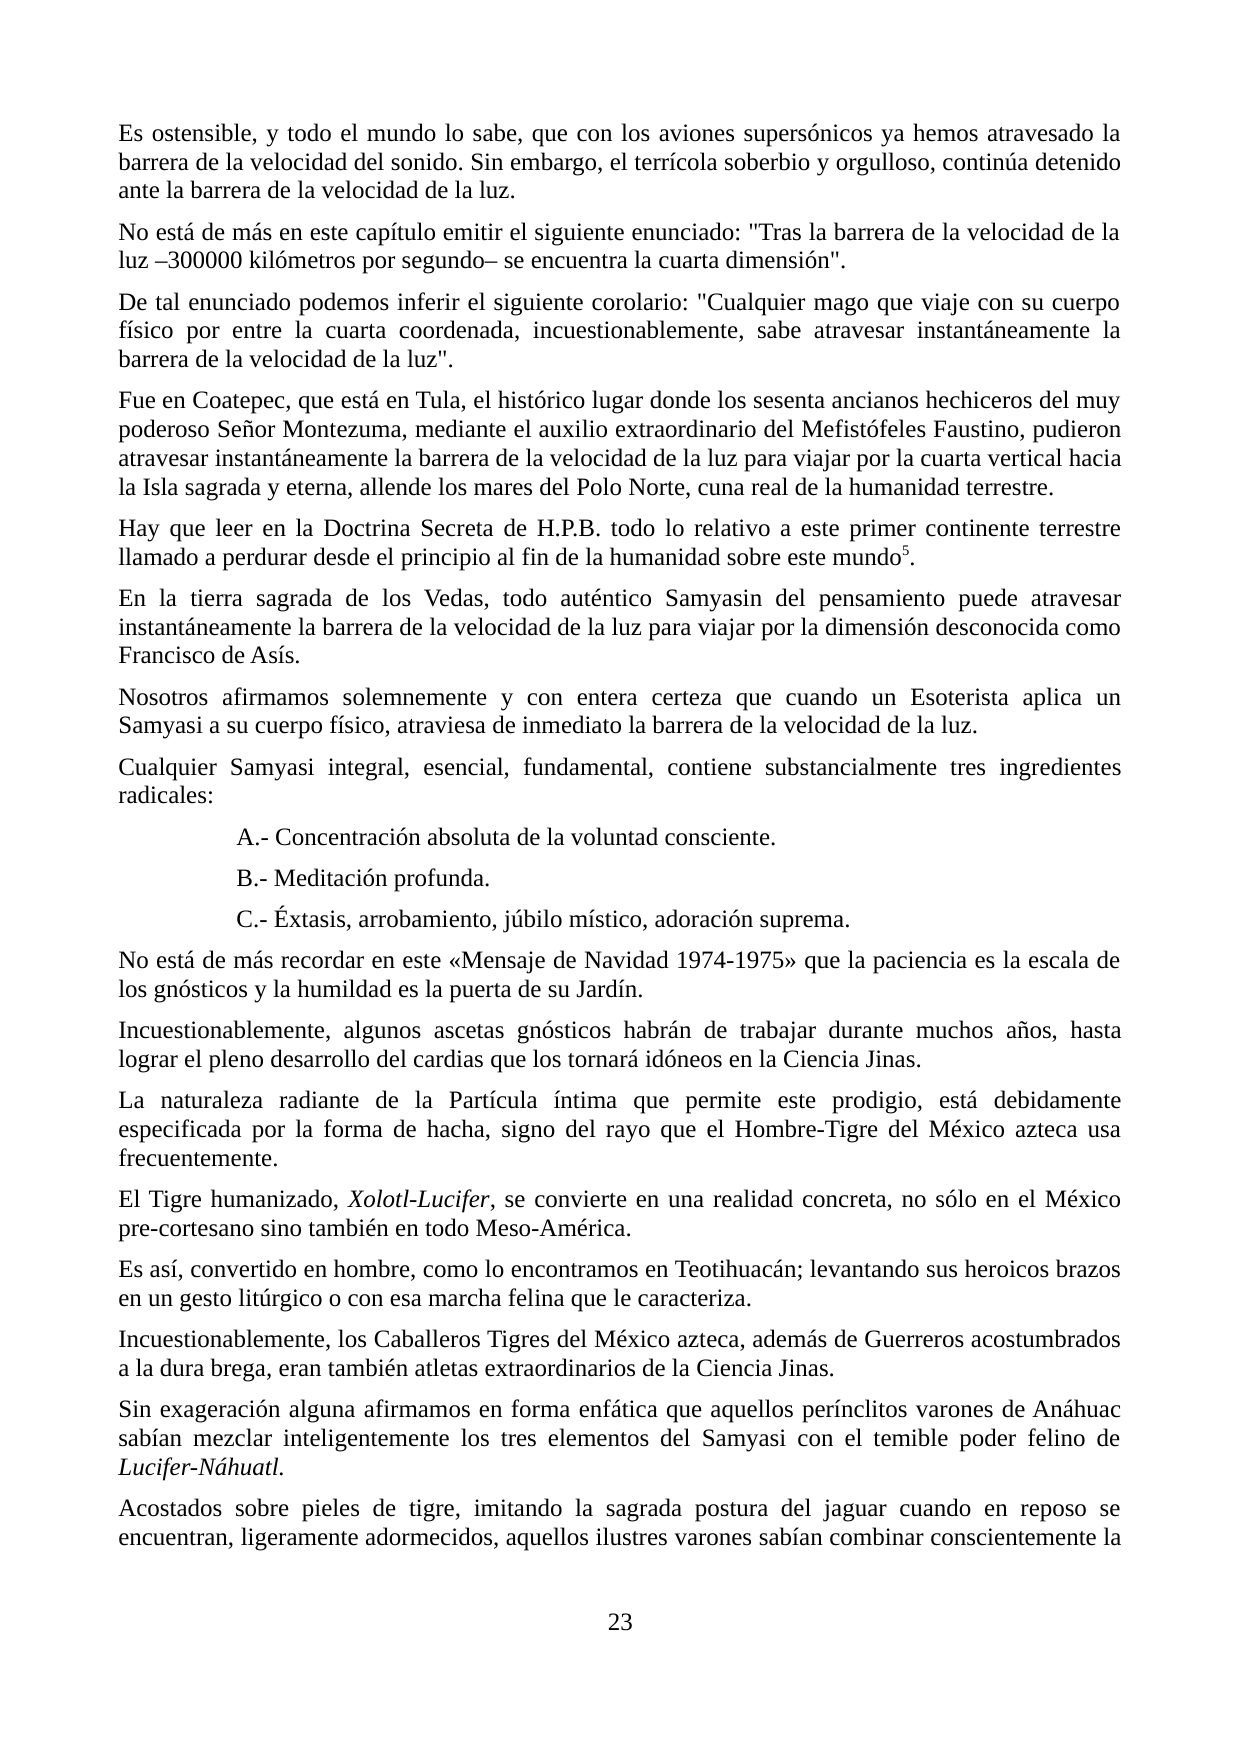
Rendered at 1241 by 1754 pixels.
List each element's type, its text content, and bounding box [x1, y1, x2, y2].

text Es ostensible, y todo el mundo lo sabe, que con los aviones supersónicos ya hemos atravesado la barrera de la velocidad del sonido. Sin embargo, el terrícola soberbio y orgulloso, continúa detenido ante la barrera de la velocidad de la luz. [118, 118, 1122, 204]
text Cualquier Samyasi integral, esencial, fundamental, contiene substancialmente tres ingredientes radicales: [118, 752, 1122, 809]
text Hay que leer en la Doctrina Secreta de H.P.B. todo lo relativo a este primer continente terrestre llamado a perdurar desde el principio al fin de la humanidad sobre este mundo. [118, 513, 1122, 571]
text B.- Meditación profunda. [118, 863, 1122, 892]
text Incuestionablemente, algunos ascetas gnósticos habrán de trabajar durante muchos años, hasta lograr el pleno desarrollo del cardias que los tornará idóneos en la Ciencia Jinas. [118, 1016, 1122, 1073]
text En la tierra sagrada de los Vedas, todo auténtico Samyasin del pensamiento puede atravesar instantáneamente la barrera de la velocidad de la luz para viajar por la dimensión desconocida como Francisco de Asís. [118, 583, 1122, 669]
text Fue en Coatepec, que está en Tula, el histórico lugar donde los sesenta ancianos hechiceros del muy poderoso Señor Montezuma, mediante el auxilio extraordinario del Mefistófeles Faustino, pudieron atravesar instantáneamente la barrera de la velocidad de la luz para viajar por la cuarta vertical hacia la Isla sagrada y eterna, allende los mares del Polo Norte, cuna real de la humanidad terrestre. [118, 386, 1122, 501]
text A.- Concentración absoluta de la voluntad consciente. [118, 822, 1122, 851]
text El Tigre humanizado, Xolotl-Lucifer, se convierte en una realidad concreta, no sólo en el México pre-cortesano sino también en todo Meso-América. [118, 1184, 1122, 1242]
text No está de más recordar en este «Mensaje de Navidad 1974-1975» que la paciencia es la escala de los gnósticos y la humildad es la puerta de su Jardín. [118, 946, 1122, 1003]
text La naturaleza radiante de la Partícula íntima que permite este prodigio, está debidamente especificada por la forma de hacha, signo del rayo que el Hombre-Tigre del México azteca usa frecuentemente. [118, 1086, 1122, 1172]
text No está de más en este capítulo emitir el siguiente enunciado: "Tras la barrera de la velocidad de la luz –300000 kilómetros por segundo– se encuentra la cuarta dimensión". [118, 217, 1122, 274]
text C.- Éxtasis, arrobamiento, júbilo místico, adoración suprema. [118, 904, 1122, 933]
text Es así, convertido en hombre, como lo encontramos en Teotihuacán; levantando sus heroicos brazos en un gesto litúrgico o con esa marcha felina que le caracteriza. [118, 1254, 1122, 1312]
text De tal enunciado podemos inferir el siguiente corolario: "Cualquier mago que viaje con su cuerpo físico por entre la cuarta coordenada, incuestionablemente, sabe atravesar instantáneamente la barrera de la velocidad de la luz". [118, 287, 1122, 373]
text Acostados sobre pieles de tigre, imitando la sagrada postura del jaguar cuando en reposo se encuentran, ligeramente adormecidos, aquellos ilustres varones sabían combinar conscientemente la [118, 1493, 1122, 1551]
text Nosotros afirmamos solemnemente y con entera certeza que cuando un Esoterista aplica un Samyasi a su cuerpo físico, atraviesa de inmediato la barrera de la velocidad de la luz. [118, 682, 1122, 739]
text Incuestionablemente, los Caballeros Tigres del México azteca, además de Guerreros acostumbrados a la dura brega, eran también atletas extraordinarios de la Ciencia Jinas. [118, 1324, 1122, 1382]
text Sin exageración alguna afirmamos en forma enfática que aquellos perínclitos varones de Anáhuac sabían mezclar inteligentemente los tres elementos del Samyasi con el temible poder felino de Lucifer-Náhuatl. [118, 1394, 1122, 1481]
